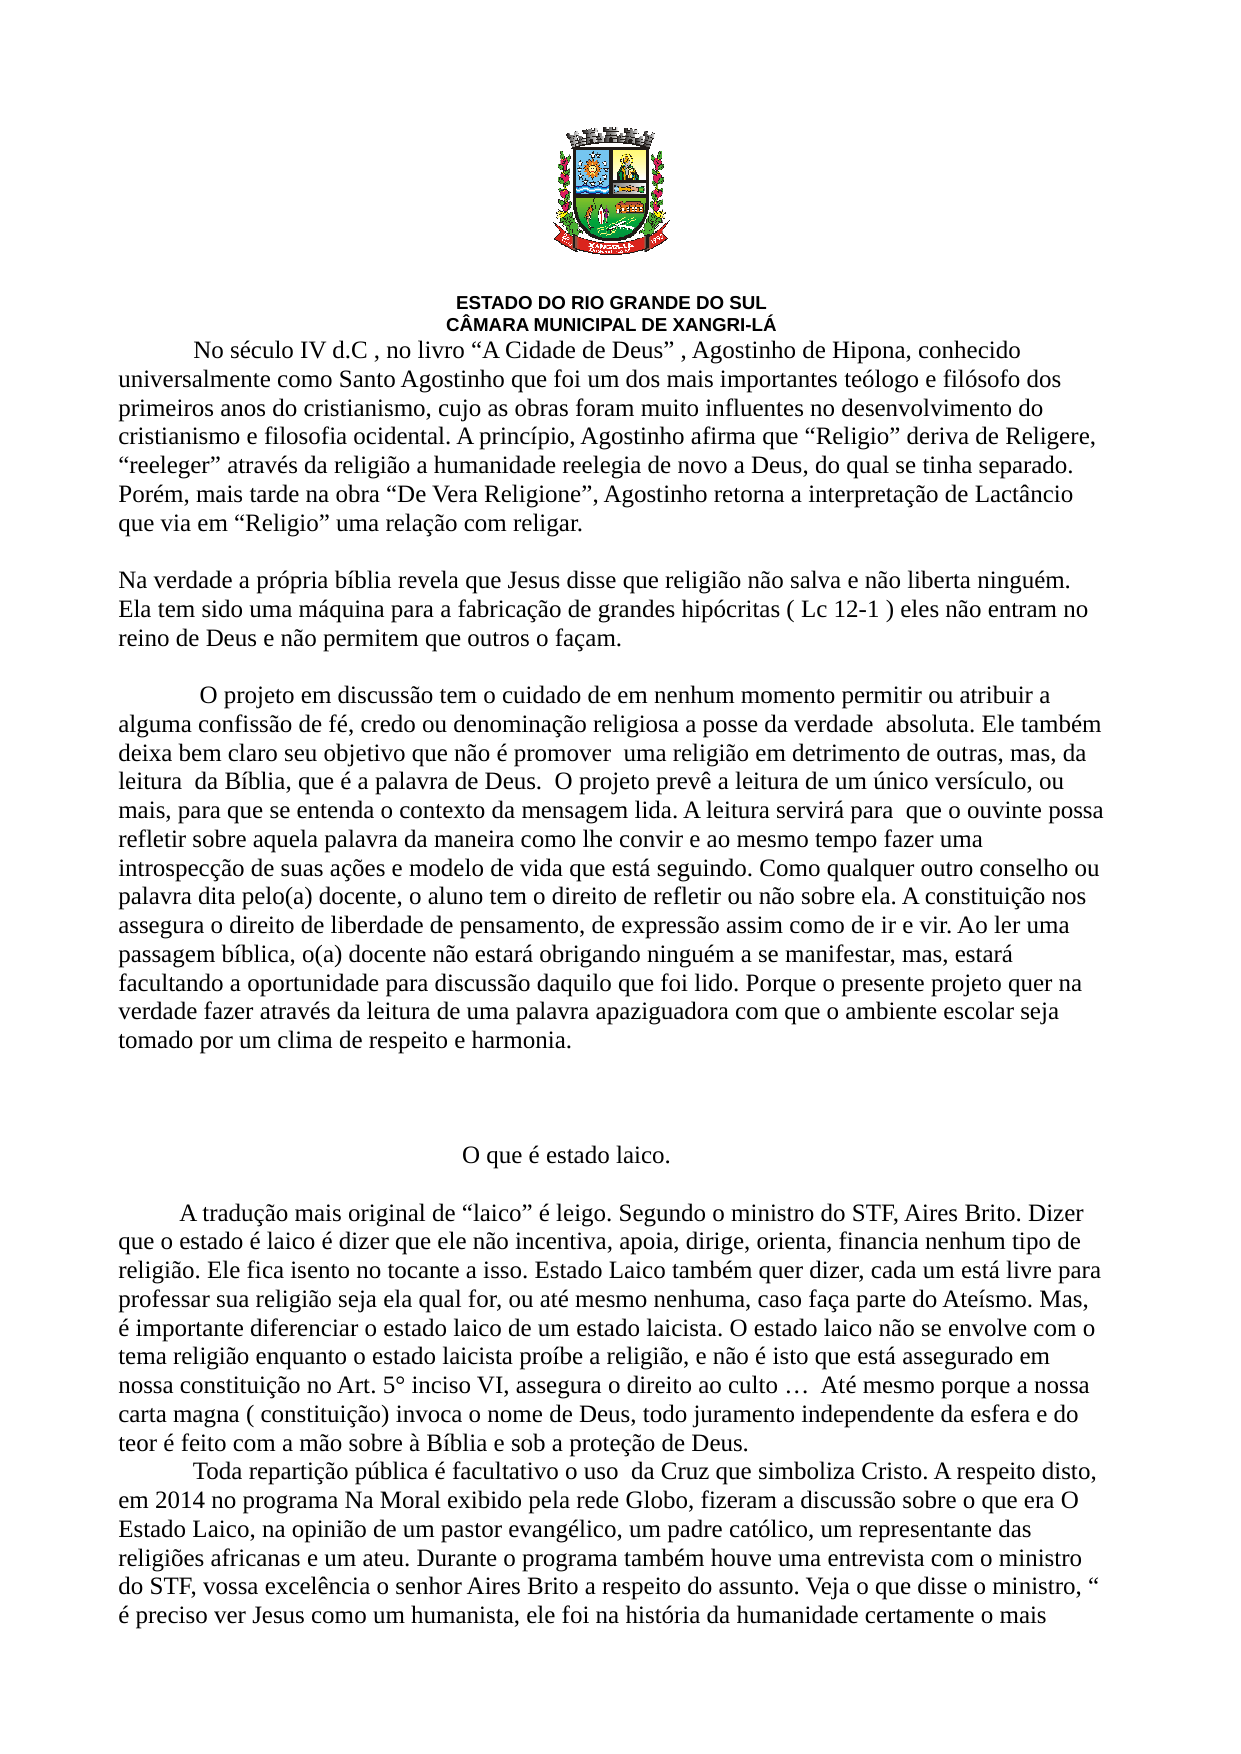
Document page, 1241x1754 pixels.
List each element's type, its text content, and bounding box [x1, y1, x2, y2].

text O que é estado laico. [118, 1140, 1104, 1169]
text Toda repartição pública é facultativo o uso da Cruz que simboliza Cristo. A respeito disto, em 2014 no programa Na Moral exibido pela rede Globo, fizeram a discussão sobre o que era O Estado Laico, na opinião de um pastor evangélico, um padre católico, um representante das religiões africanas e um ateu. Durante o programa também houve uma entrevista com o ministro do STF, vossa excelência o senhor Aires Brito a respeito do assunto. Veja o que disse o ministro, “ é preciso ver Jesus como um humanista, ele foi na história da humanidade certamente o mais [118, 1456, 1104, 1629]
text No século IV d.C , no livro “A Cidade de Deus” , Agostinho de Hipona, conhecido universalmente como Santo Agostinho que foi um dos mais importantes teólogo e filósofo dos primeiros anos do cristianismo, cujo as obras foram muito influentes no desenvolvimento do cristianismo e filosofia ocidental. A princípio, Agostinho afirma que “Religio” deriva de Religere, “reeleger” através da religião a humanidade reelegia de novo a Deus, do qual se tinha separado. Porém, mais tarde na obra “De Vera Religione”, Agostinho retorna a interpretação de Lactâncio que via em “Religio” uma relação com religar. [118, 335, 1104, 536]
text Na verdade a própria bíblia revela que Jesus disse que religião não salva e não liberta ninguém. Ela tem sido uma máquina para a fabricação de grandes hipócritas ( Lc 12-1 ) eles não entram no reino de Deus e não permitem que outros o façam. [118, 565, 1104, 651]
text A tradução mais original de “laico” é leigo. Segundo o ministro do STF, Aires Brito. Dizer que o estado é laico é dizer que ele não incentiva, apoia, dirige, orienta, financia nenhum tipo de religião. Ele fica isento no tocante a isso. Estado Laico também quer dizer, cada um está livre para professar sua religião seja ela qual for, ou até mesmo nenhuma, caso faça parte do Ateísmo. Mas, é importante diferenciar o estado laico de um estado laicista. O estado laico não se envolve com o tema religião enquanto o estado laicista proíbe a religião, e não é isto que está assegurado em nossa constituição no Art. 5° inciso VI, assegura o direito ao culto … Até mesmo porque a nossa carta magna ( constituição) invoca o nome de Deus, todo juramento independente da esfera e do teor é feito com a mão sobre à Bíblia e sob a proteção de Deus. [118, 1198, 1104, 1456]
picture [551, 127, 672, 259]
text O projeto em discussão tem o cuidado de em nenhum momento permitir ou atribuir a alguma confissão de fé, credo ou denominação religiosa a posse da verdade absoluta. Ele também deixa bem claro seu objetivo que não é promover uma religião em detrimento de outras, mas, da leitura da Bíblia, que é a palavra de Deus. O projeto prevê a leitura de um único versículo, ou mais, para que se entenda o contexto da mensagem lida. A leitura servirá para que o ouvinte possa refletir sobre aquela palavra da maneira como lhe convir e ao mesmo tempo fazer uma introspecção de suas ações e modelo de vida que está seguindo. Como qualquer outro conselho ou palavra dita pelo(a) docente, o aluno tem o direito de refletir ou não sobre ela. A constituição nos assegura o direito de liberdade de pensamento, de expressão assim como de ir e vir. Ao ler uma passagem bíblica, o(a) docente não estará obrigando ninguém a se manifestar, mas, estará facultando a oportunidade para discussão daquilo que foi lido. Porque o presente projeto quer na verdade fazer através da leitura de uma palavra apaziguadora com que o ambiente escolar seja tomado por um clima de respeito e harmonia. [118, 680, 1104, 1054]
